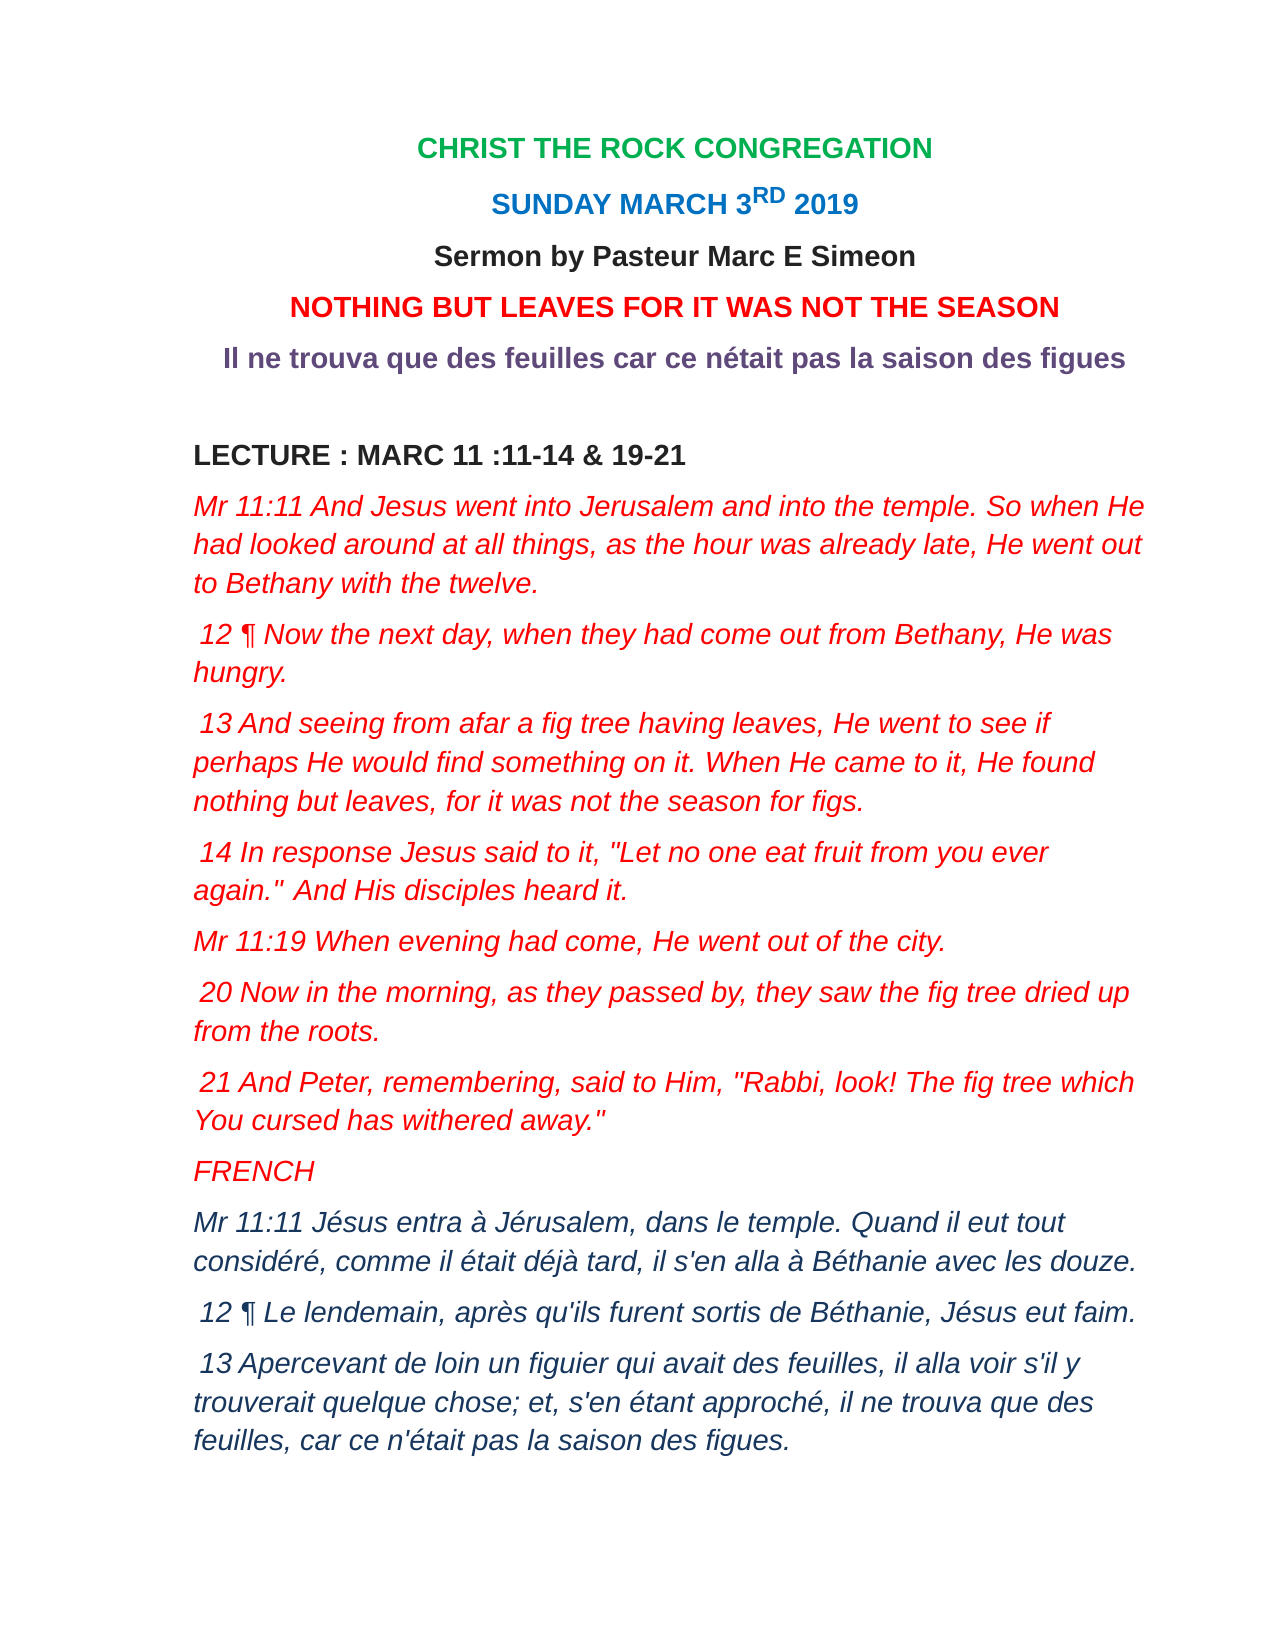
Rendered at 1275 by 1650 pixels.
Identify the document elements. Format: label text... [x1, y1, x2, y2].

text 12 ¶ Le lendemain, après qu'ils furent sortis de Béthanie, Jésus eut faim. [193, 1295, 1157, 1328]
text Mr 11:19 When evening had come, He went out of the city. [193, 924, 1157, 958]
text CHRIST THE ROCK CONGREGATION [193, 131, 1157, 164]
text 13 And seeing from afar a fig tree having leaves, He went to see if perhaps He would find something on it. When He came to it, He found nothing but leaves, for it was not the season for figs. [193, 706, 1157, 817]
text 12 ¶ Now the next day, when they had come out from Bethany, He was hungry. [193, 617, 1157, 689]
text NOTHING BUT LEAVES FOR IT WAS NOT THE SEASON [193, 290, 1157, 324]
text 13 Apercevant de loin un figuier qui avait des feuilles, il alla voir s'il y trouverait quelque chose; et, s'en étant approché, il ne trouva que des feuilles, car ce n'était pas la saison des figues. [193, 1346, 1157, 1457]
text 14 In response Jesus said to it, "Let no one eat fruit from you ever again." And His disciples heard it. [193, 834, 1157, 907]
text Mr 11:11 Jésus entra à Jérusalem, dans le temple. Quand il eut tout considéré, comme il était déjà tard, il s'en alla à Béthanie avec les douze. [193, 1205, 1157, 1277]
text LECTURE : MARC 11 :11-14 & 19-21 [193, 438, 1157, 471]
text SUNDAY MARCH 3RD 2019 [193, 182, 1157, 221]
text FRENCH [193, 1154, 1157, 1188]
text Il ne trouva que des feuilles car ce nétait pas la saison des figues [193, 341, 1157, 375]
text Mr 11:11 And Jesus went into Jerusalem and into the temple. So when He had looked around at all things, as the hour was already late, He went out to Bethany with the twelve. [193, 489, 1157, 599]
text 21 And Peter, remembering, said to Him, "Rabbi, look! The fig tree which You cursed has withered away." [193, 1065, 1157, 1137]
text Sermon by Pasteur Marc E Simeon [193, 239, 1157, 273]
text 20 Now in the morning, as they passed by, they saw the fig tree dried up from the roots. [193, 975, 1157, 1047]
